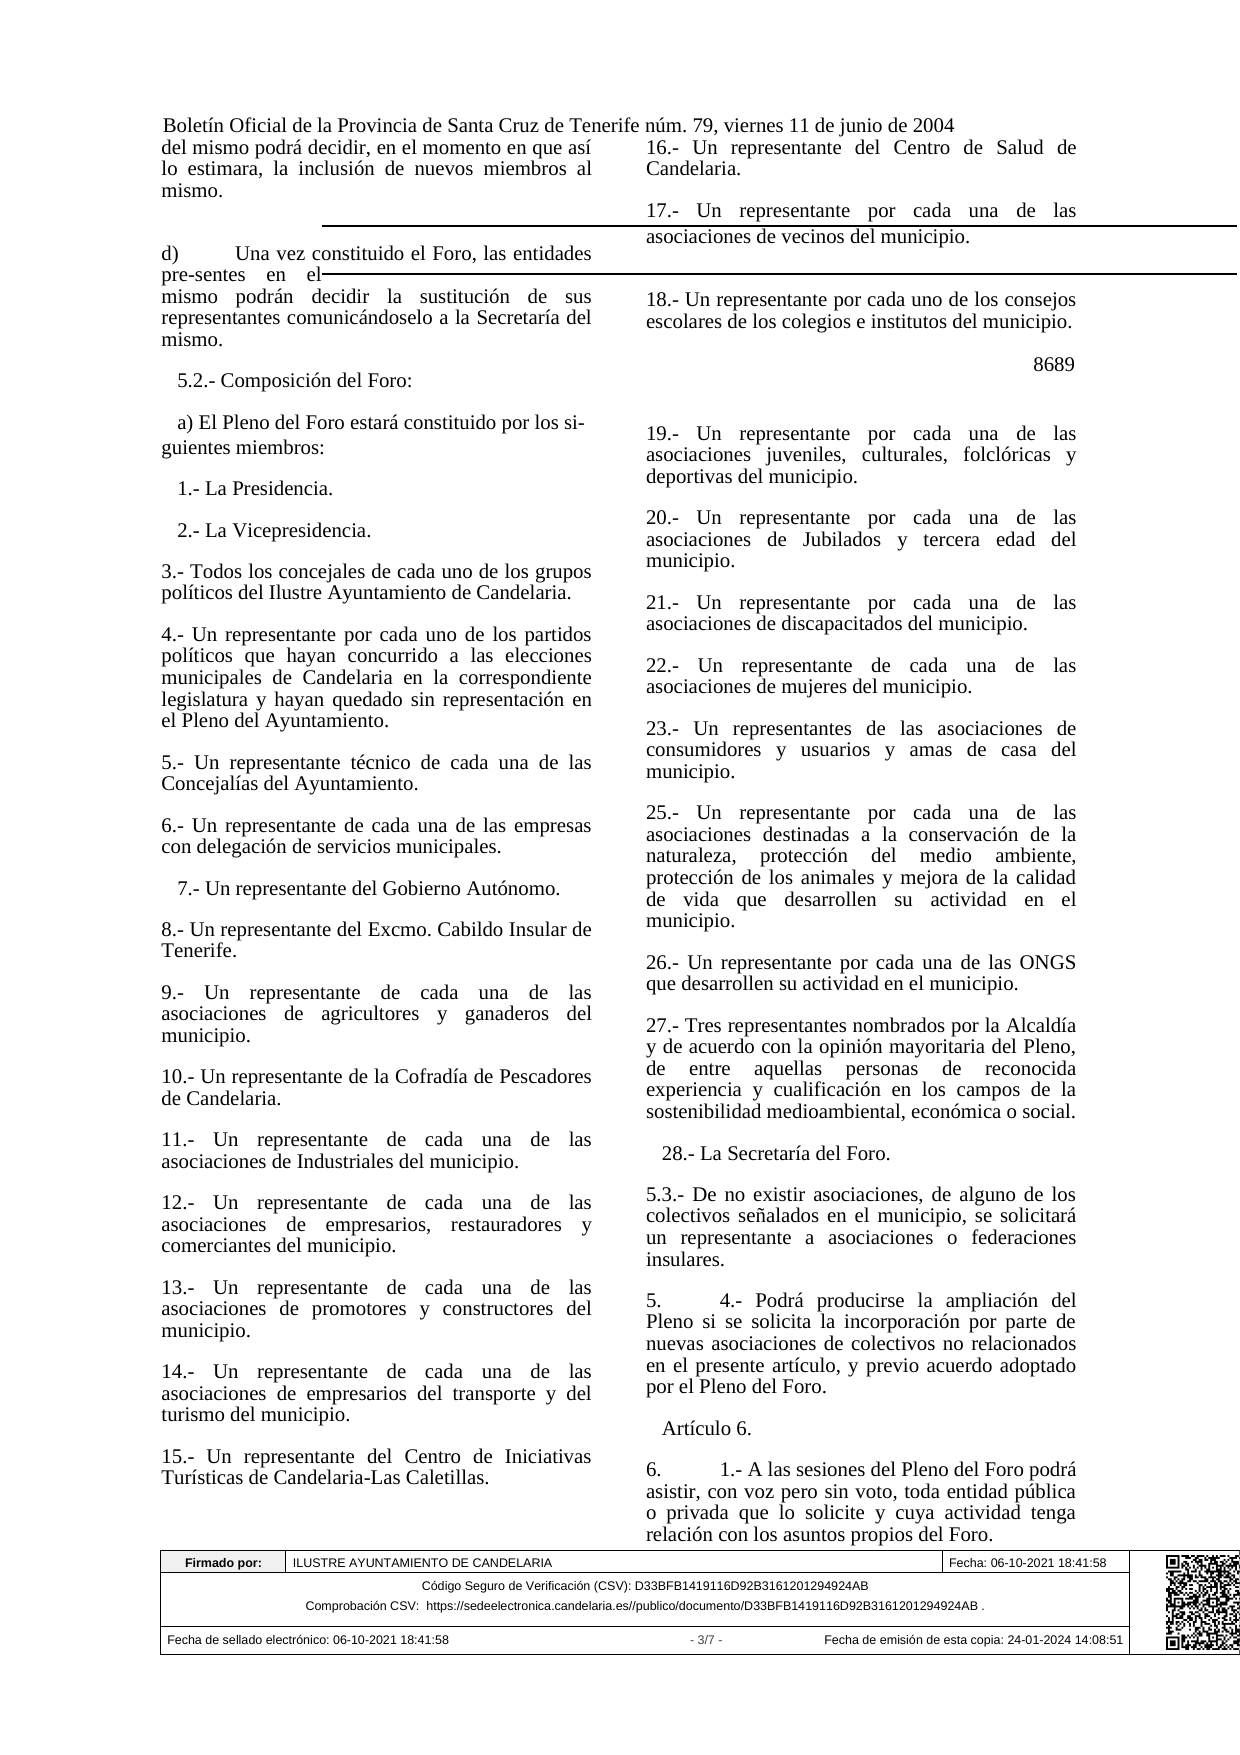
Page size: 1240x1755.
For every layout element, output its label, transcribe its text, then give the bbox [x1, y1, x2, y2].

list del mismo podrá decidir, en el momento en que así lo estimara, la inclusión de nuevos miembros al mismo. [161, 137, 592, 202]
text asociaciones de vecinos del municipio. [646, 227, 1077, 248]
text 18.- Un representante por cada uno de los consejos escolares de los colegios e institutos del municipio. [646, 289, 1077, 333]
text 12.- Un representante de cada una de las asociaciones de empresarios, restauradores y comerciantes del municipio. [161, 1192, 592, 1257]
text 5.- Un representante técnico de cada una de las Concejalías del Ayuntamiento. [161, 752, 592, 795]
text 20.- Un representante por cada una de las asociaciones de Jubilados y tercera edad del municipio. [646, 507, 1077, 572]
text 3.- Todos los concejales de cada uno de los grupos políticos del Ilustre Ayuntamiento de Candelaria. [161, 561, 592, 604]
text 13.- Un representante de cada una de las asociaciones de promotores y constructores del municipio. [161, 1277, 592, 1342]
text 17.- Un representante por cada una de las [646, 200, 1077, 225]
text 1.- La Presidencia. [177, 478, 592, 500]
text 4.- Un representante por cada uno de los partidos políticos que hayan concurrido a las elecciones municipales de Candelaria en la correspondiente legislatura y hayan quedado sin representación en el Pleno del Ayuntamiento. [161, 624, 592, 732]
text 22.- Un representante de cada una de las asociaciones de mujeres del municipio. [646, 655, 1077, 698]
text Artículo 6. [662, 1418, 1077, 1440]
text 27.- Tres representantes nombrados por la Alcaldía y de acuerdo con la opinión mayoritaria del Pleno, de entre aquellas personas de reconocida experiencia y cualificación en los campos de la sostenibilidad medioambiental, económica o social. [646, 1015, 1077, 1123]
list 1.- A las sesiones del Pleno del Foro podrá asistir, con voz pero sin voto, toda entidad pública o privada que lo solicite y cuya actividad tenga relación con los asuntos propios del Foro. [646, 1459, 1077, 1546]
text 5.3.- De no existir asociaciones, de alguno de los colectivos señalados en el municipio, se solicitará un representante a asociaciones o federaciones insulares. [646, 1184, 1077, 1271]
text 19.- Un representante por cada una de las asociaciones juveniles, culturales, folclóricas y deportivas del municipio. [646, 423, 1077, 488]
text 15.- Un representante del Centro de Iniciativas Turísticas de Candelaria-Las Caletillas. [161, 1446, 592, 1489]
list 4.- Podrá producirse la ampliación del Pleno si se solicita la incorporación por parte de nuevas asociaciones de colectivos no relacionados en el presente artículo, y previo acuerdo adoptado por el Pleno del Foro. [646, 1290, 1077, 1398]
text 7.- Un representante del Gobierno Autónomo. [177, 878, 592, 899]
text guientes miembros: [161, 437, 592, 459]
text 28.- La Secretaría del Foro. [662, 1143, 1077, 1164]
text 6.- Un representante de cada una de las empresas con delegación de servicios municipales. [161, 815, 592, 858]
text 25.- Un representante por cada una de las asociaciones destinadas a la conservación de la naturaleza, protección del medio ambiente, protección de los animales y mejora de la calidad de vida que desarrollen su actividad en el municipio. [646, 802, 1077, 932]
text 11.- Un representante de cada una de las asociaciones de Industriales del municipio. [161, 1129, 592, 1173]
text 21.- Un representante por cada una de las asociaciones de discapacitados del municipio. [646, 592, 1077, 635]
list Una vez constituido el Foro, las entidades pre-sentes en el mismo podrán decidir la sustitución de sus representantes comunicándoselo a la Secretaría del mismo. [161, 243, 592, 351]
text 10.- Un representante de la Cofradía de Pescadores de Candelaria. [161, 1066, 592, 1110]
text 8689 [646, 352, 1074, 376]
text a) El Pleno del Foro estará constituido por los si- [177, 412, 592, 433]
text 23.- Un representantes de las asociaciones de consumidores y usuarios y amas de casa del municipio. [646, 718, 1077, 783]
text 16.- Un representante del Centro de Salud de Candelaria. [646, 137, 1077, 180]
text 14.- Un representante de cada una de las asociaciones de empresarios del transporte y del turismo del municipio. [161, 1361, 592, 1426]
text 5.2.- Composición del Foro: [177, 371, 592, 392]
text 26.- Un representante por cada una de las ONGS que desarrollen su actividad en el municipio. [646, 952, 1077, 995]
text 9.- Un representante de cada una de las asociaciones de agricultores y ganaderos del municipio. [161, 982, 592, 1047]
text 2.- La Vicepresidencia. [177, 520, 592, 541]
text 8.- Un representante del Excmo. Cabildo Insular de Tenerife. [161, 919, 592, 962]
